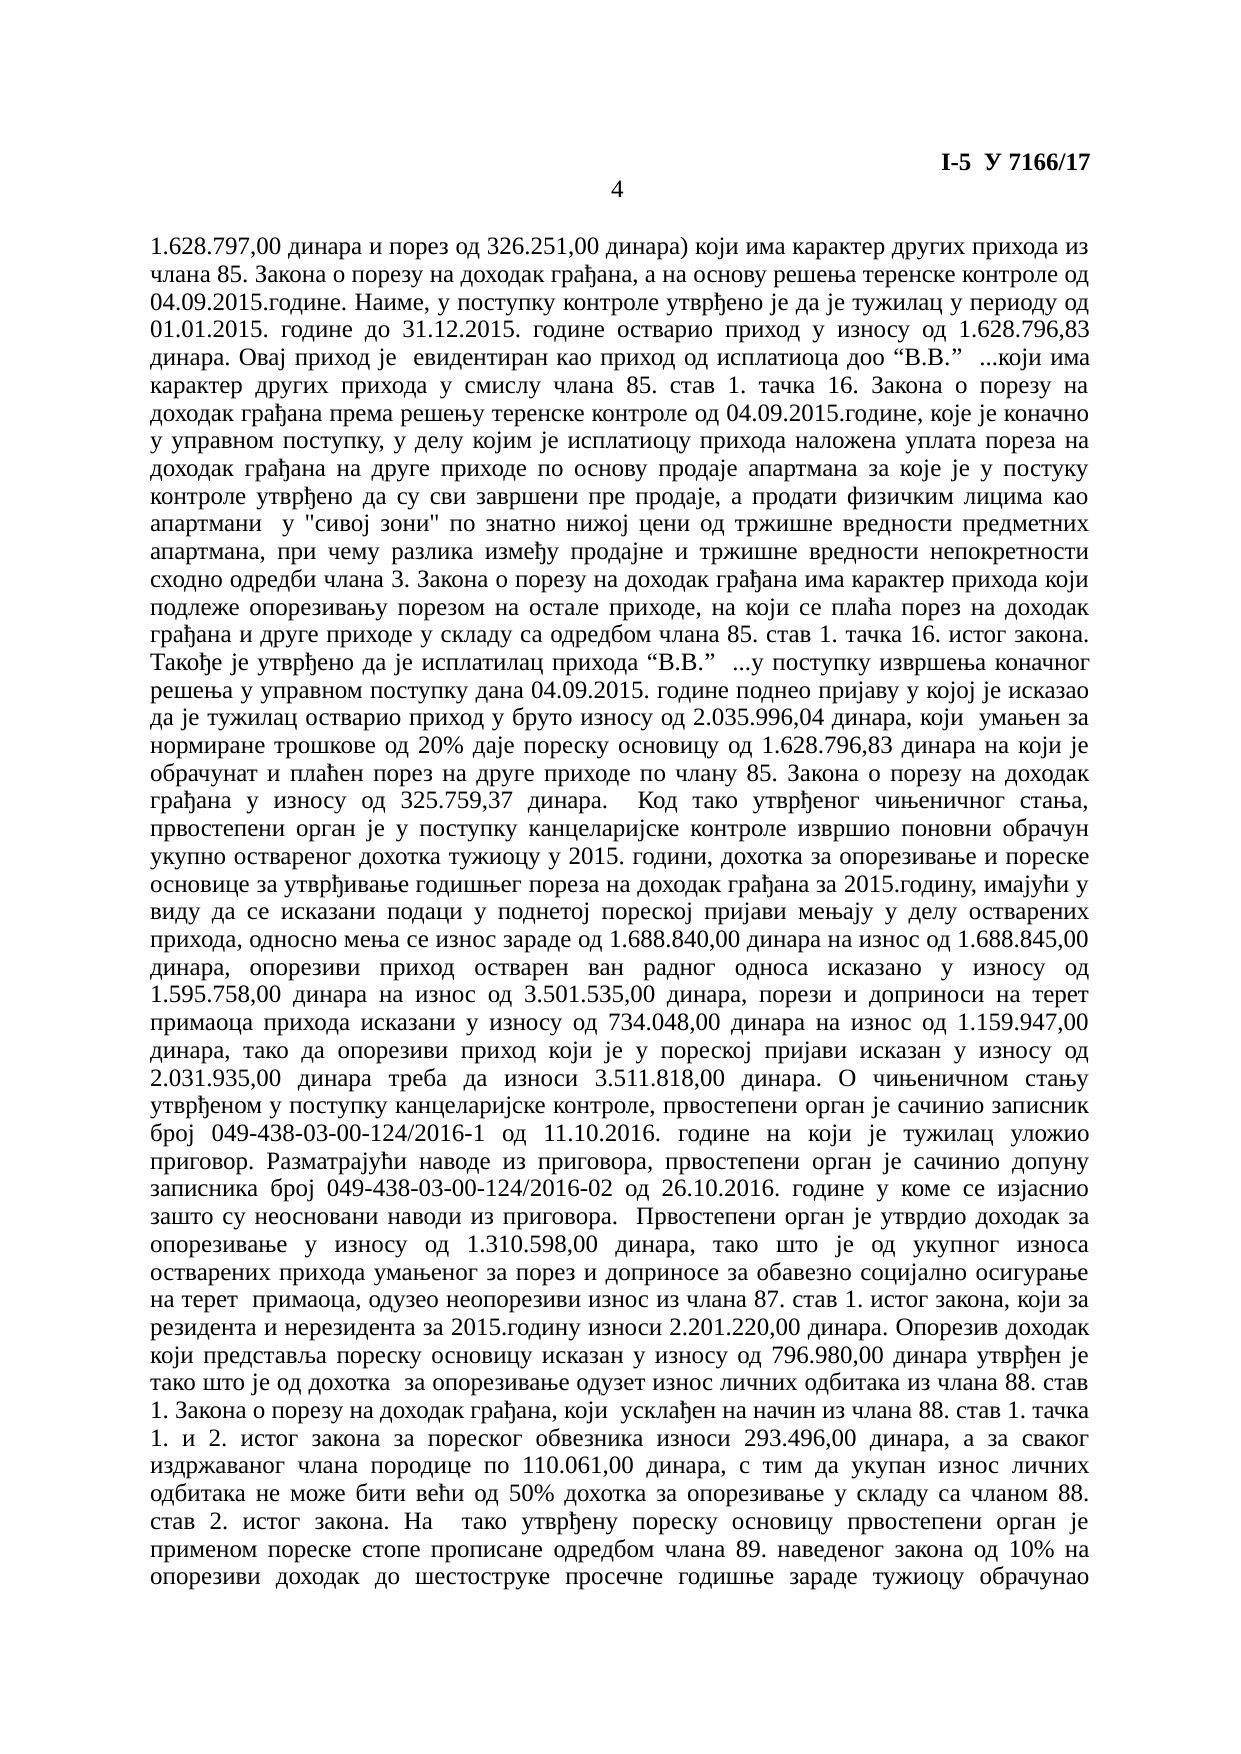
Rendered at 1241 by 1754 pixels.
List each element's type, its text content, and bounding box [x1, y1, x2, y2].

text 1.628.797,00 динара и порез од 326.251,00 динара) који има карактер других прихода из члана 85. Закона о порезу на доходак грађана, а на основу решења теренске контроле од 04.09.2015.године. Наиме, у поступку контроле утврђено је да је тужилац у периоду од 01.01.2015. године до 31.12.2015. године остварио приход у износу од 1.628.796,83 динара. Овај приход је евидентиран као приход од исплатиоца доо “В.В.” ...који има карактер других прихода у смислу члана 85. став 1. тачка 16. Закона о порезу на доходак грађана према решењу теренске контроле од 04.09.2015.године, које је коначно у управном поступку, у делу којим је исплатиоцу прихода наложена уплата пореза на доходак грађана на друге приходе по основу продаје апартмана за које је у постуку контроле утврђено да су сви завршени пре продаје, а продати физичким лицима као апартмани у "сивој зони" по знатно нижој цени од тржишне вредности предметних апартмана, при чему разлика између продајне и тржишне вредности непокретности сходно одредби члана 3. Закона о порезу на доходак грађана има карактер прихода који подлеже опорезивању порезом на остале приходе, на који се плаћа порез на доходак грађана и друге приходе у складу са одредбом члана 85. став 1. тачка 16. истог закона. Такође је утврђено да је исплатилац прихода “В.В.” ...у поступку извршења коначног решења у управном поступку дана 04.09.2015. године поднео пријаву у којој је исказао да је тужилац остварио приход у бруто износу од 2.035.996,04 динара, који умањен за нормиране трошкове од 20% даје пореску основицу од 1.628.796,83 динара на који је обрачунат и плаћен порез на друге приходе по члану 85. Закона о порезу на доходак грађана у износу од 325.759,37 динара. Код тако утврђеног чињеничног стања, првостeпени орган је у поступку канцеларијске контроле извршио поновни обрачун укупно оствареног дохотка тужиоцу у 2015. години, дохотка за опорезивање и пореске основице за утврђивање годишњег пореза на доходак грађана за 2015.годину, имајући у виду да се исказани подаци у поднетој пореској пријави мењају у делу остварених прихода, односно мења се износ зараде од 1.688.840,00 динара на износ од 1.688.845,00 динара, опорезиви приход остварен ван радног односа исказано у износу од 1.595.758,00 динара на износ од 3.501.535,00 динара, порези и доприноси на терет примаоца прихода исказани у износу од 734.048,00 динара на износ од 1.159.947,00 динара, тако да опорезиви приход који је у пореској пријави исказан у износу од 2.031.935,00 динара треба да износи 3.511.818,00 динара. О чињеничном стању утврђеном у поступку канцеларијске контроле, првостeпени орган је сачинио записник број 049-438-03-00-124/2016-1 од 11.10.2016. године на који је тужилац уложио приговор. Разматрајући наводе из приговора, првостeпени орган је сачинио допуну записника број 049-438-03-00-124/2016-02 од 26.10.2016. године у коме се изјаснио зашто су неосновани наводи из приговора. Првостeпени орган је утврдио доходак за опорезивање у износу од 1.310.598,00 динара, тако што је од укупног износа остварених прихода умањеног за порез и доприносе за обавезно социјално осигурање на терет примаоца, одузео неопорезиви износ из члана 87. став 1. истог закона, који за резидента и нерезидента за 2015.годину износи 2.201.220,00 динара. Опорезив доходак који представља пореску основицу исказан у износу од 796.980,00 динара утврђен је тако што је од дохотка за опорезивање одузет износ личних одбитака из члана 88. став 1. Закона о порезу на доходак грађана, који усклађен на начин из члана 88. став 1. тачка 1. и 2. истог закона за пореског обвезника износи 293.496,00 динара, а за сваког издржаваног члана породице по 110.061,00 динара, с тим да укупан износ личних одбитака не може бити већи од 50% дохотка за опорезивање у складу са чланом 88. став 2. истог закона. На тако утврђену пореску основицу првостeпени орган је применом пореске стопе прописане одредбом члана 89. наведеног закона од 10% на опорезиви доходак до шестоструке просечне годишње зараде тужиоцу обрачунао [150, 232, 1090, 1590]
